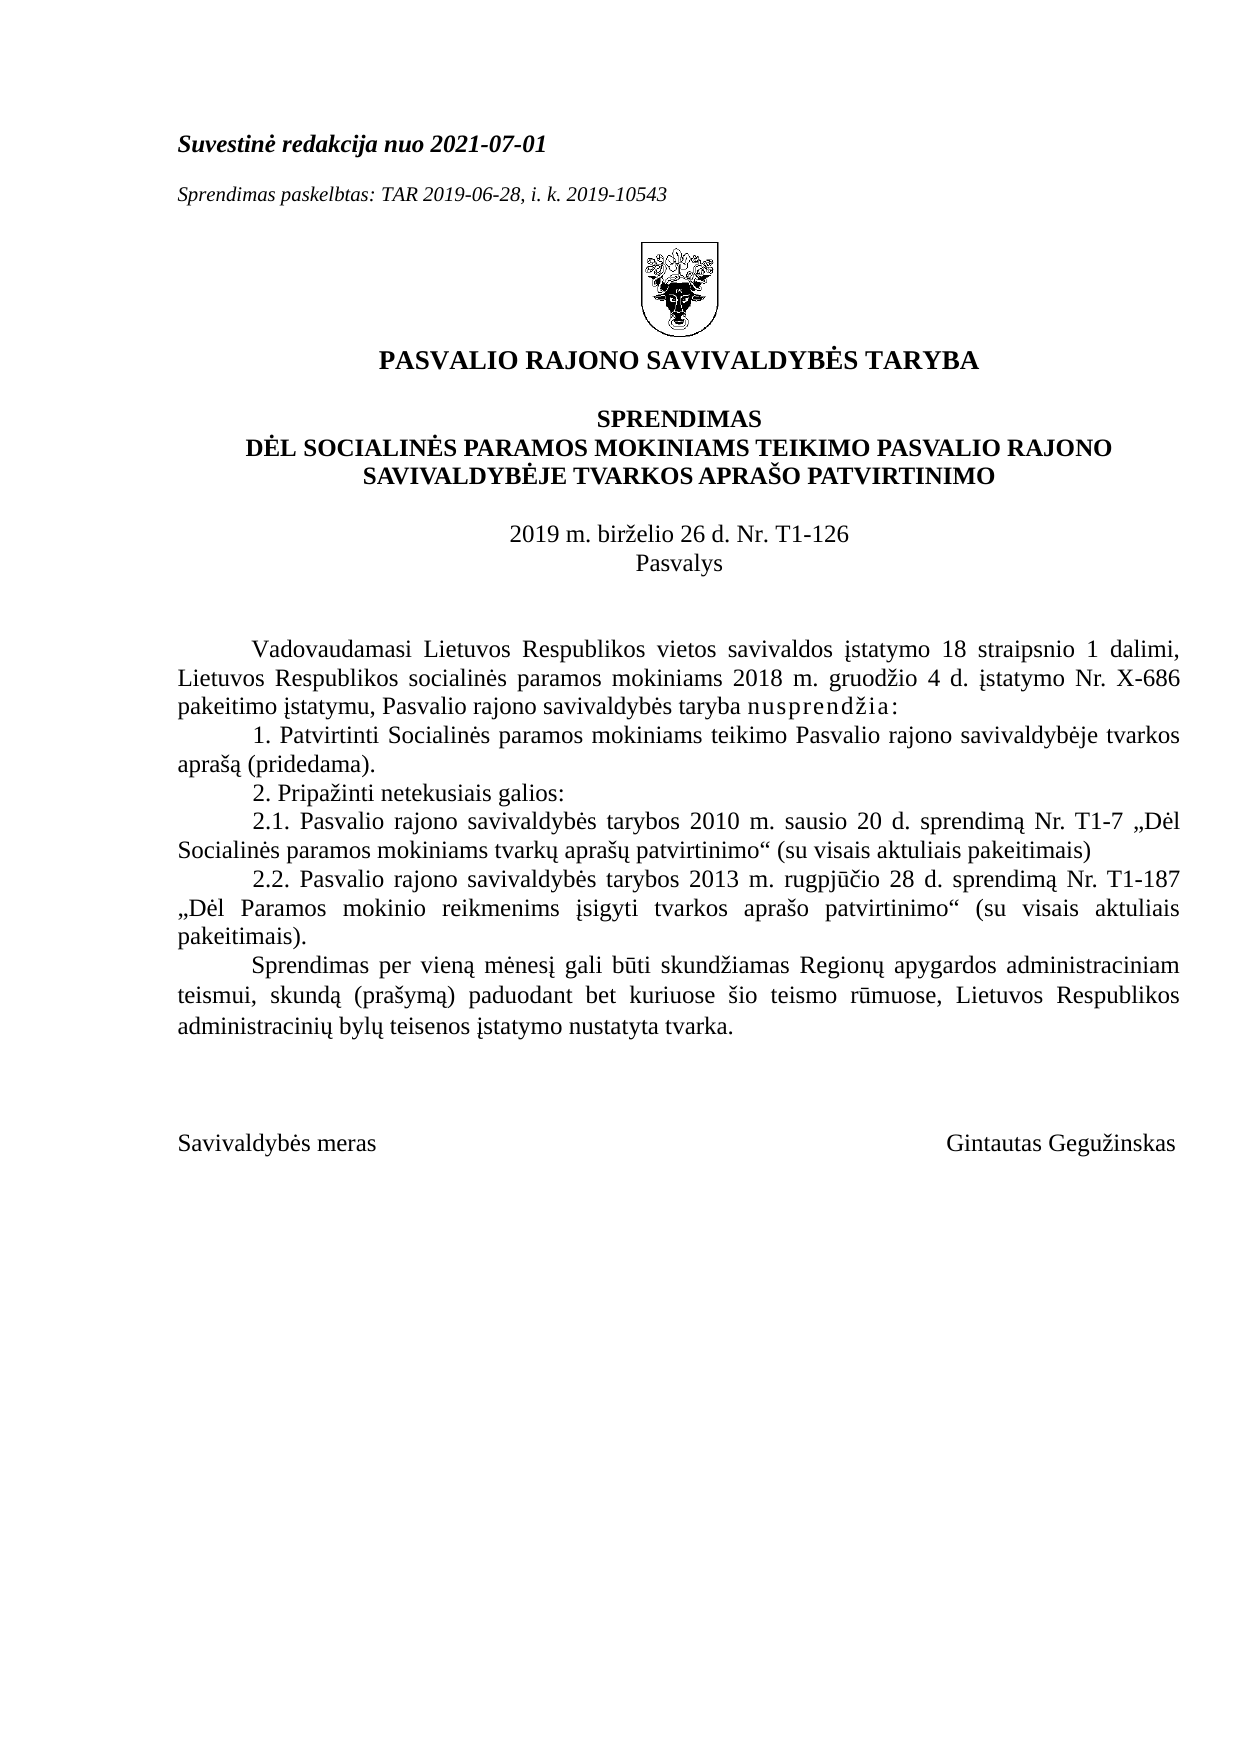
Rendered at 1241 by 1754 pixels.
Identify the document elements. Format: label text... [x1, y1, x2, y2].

text 2.1. Pasvalio rajono savivaldybės tarybos 2010 m. sausio 20 d. sprendimą Nr. T1-7 „Dėl Socialinės paramos mokiniams tvarkų aprašų patvirtinimo“ (su visais aktuliais pakeitimais) [177, 806, 1181, 864]
text 1. Patvirtinti Socialinės paramos mokiniams teikimo Pasvalio rajono savivaldybėje tvarkos aprašą (pridedama). [177, 720, 1181, 778]
text Sprendimas [177, 404, 1181, 433]
text Pasvalio rajono savivaldybės taryba [177, 344, 1181, 375]
text 2.2. Pasvalio rajono savivaldybės tarybos 2013 m. rugpjūčio 28 d. sprendimą Nr. T1-187 „Dėl Paramos mokinio reikmenims įsigyti tvarkos aprašo patvirtinimo“ (su visais aktuliais pakeitimais). [177, 864, 1181, 950]
text Dėl SOCIALINĖS PARAMOS MOKINIAMS TEIKIMO PASVALIO RAJONO SAVIVALDYBĖJE TVARKOS APRAŠO PATVIRTINIMO [177, 433, 1181, 490]
text 2019 m. birželio 26 d. Nr. T1-126 [177, 519, 1181, 548]
text Sprendimas per vieną mėnesį gali būti skundžiamas Regionų apygardos administraciniam teismui, skundą (prašymą) paduodant bet kuriuose šio teismo rūmuose, Lietuvos Respublikos administracinių bylų teisenos įstatymo nustatyta tvarka. [177, 950, 1181, 1040]
text Pasvalys [177, 548, 1181, 576]
text 2. Pripažinti netekusiais galios: [177, 778, 1181, 806]
text Savivaldybės meras Gintautas Gegužinskas [177, 1128, 1181, 1156]
text Suvestinė redakcija nuo 2021-07-01 [177, 129, 1181, 158]
text Sprendimas paskelbtas: TAR 2019-06-28, i. k. 2019-10543 [177, 182, 1181, 206]
text Vadovaudamasi Lietuvos Respublikos vietos savivaldos įstatymo 18 straipsnio 1 dalimi, Lietuvos Respublikos socialinės paramos mokiniams 2018 m. gruodžio 4 d. įstatymo Nr. X-686 pakeitimo įstatymu, Pasvalio rajono savivaldybės taryba nusprendžia: [177, 634, 1181, 720]
